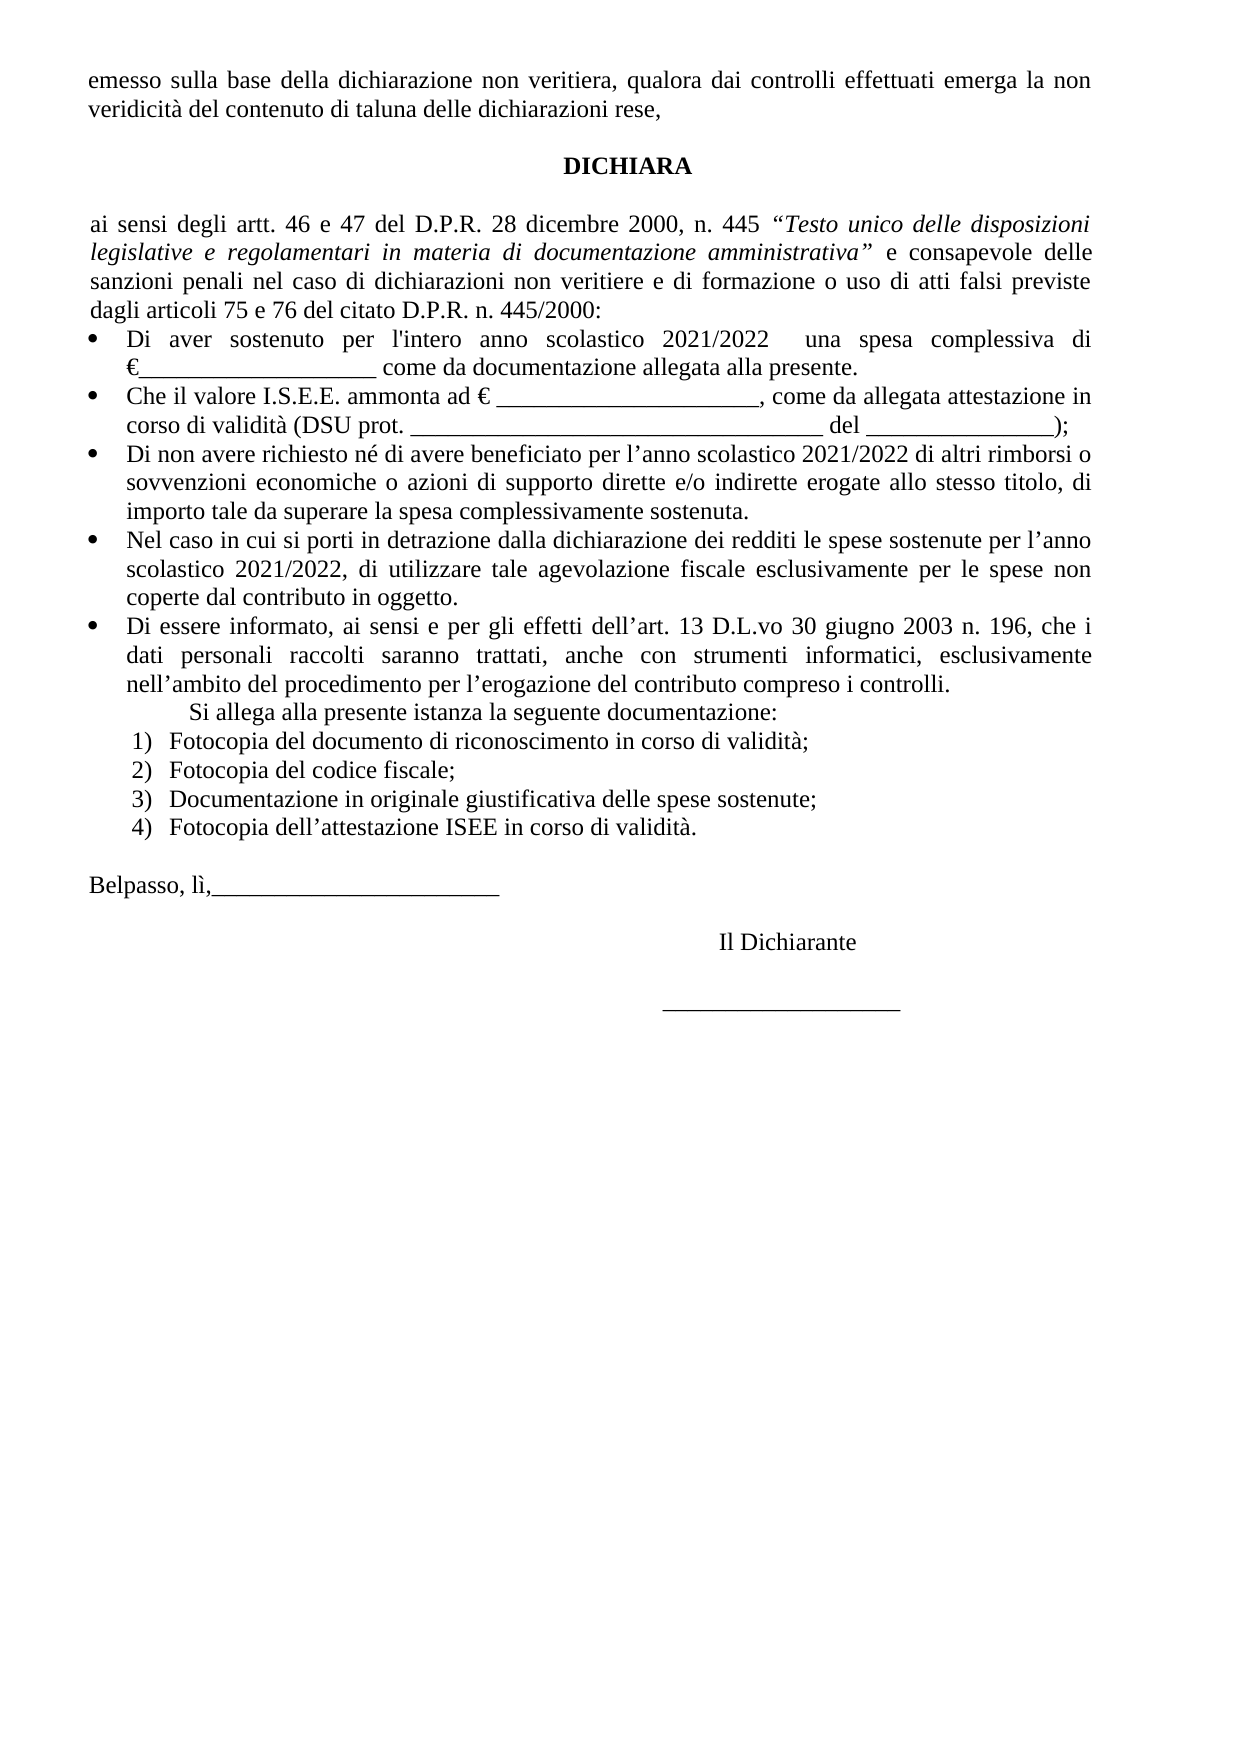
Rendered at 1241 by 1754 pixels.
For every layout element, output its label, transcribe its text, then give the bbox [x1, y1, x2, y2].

text ___________________ [89, 985, 1093, 1014]
list Documentazione in originale giustificativa delle spese sostenute; [131, 784, 1093, 812]
list Fotocopia dell’attestazione ISEE in corso di validità. [131, 812, 1093, 841]
list Che il valore I.S.E.E. ammonta ad € _____________________, come da allegata attestazione in corso di validità (DSU prot. _________________________________ del _______________); [88, 381, 1093, 439]
list Di aver sostenuto per l'intero anno scolastico 2021/2022 una spesa complessiva di €___________________ come da documentazione allegata alla presente. [88, 324, 1093, 381]
list Di non avere richiesto né di avere beneficiato per l’anno scolastico 2021/2022 di altri rimborsi o sovvenzioni economiche o azioni di supporto dirette e/o indirette erogate allo stesso titolo, di importo tale da superare la spesa complessivamente sostenuta. [88, 439, 1093, 525]
list Si allega alla presente istanza la seguente documentazione: [88, 697, 1093, 726]
list Fotocopia del documento di riconoscimento in corso di validità; [131, 726, 1093, 755]
list Di essere informato, ai sensi e per gli effetti dell’art. 13 D.L.vo 30 giugno 2003 n. 196, che i dati personali raccolti saranno trattati, anche con strumenti informatici, esclusivamente nell’ambito del procedimento per l’erogazione del contributo compreso i controlli. [88, 611, 1093, 697]
text ai sensi degli artt. 46 e 47 del D.P.R. 28 dicembre 2000, n. 445 “Testo unico delle disposizioni legislative e regolamentari in materia di documentazione amministrativa” e consapevole delle sanzioni penali nel caso di dichiarazioni non veritiere e di formazione o uso di atti falsi previste dagli articoli 75 e 76 del citato D.P.R. n. 445/2000: [90, 209, 1093, 324]
text Il Dichiarante [89, 927, 1093, 956]
text emesso sulla base della dichiarazione non veritiera, qualora dai controlli effettuati emerga la non veridicità del contenuto di taluna delle dichiarazioni rese, [88, 65, 1093, 122]
text Belpasso, lì,_______________________ [89, 870, 1093, 899]
list Fotocopia del codice fiscale; [131, 755, 1093, 784]
list Nel caso in cui si porti in detrazione dalla dichiarazione dei redditi le spese sostenute per l’anno scolastico 2021/2022, di utilizzare tale agevolazione fiscale esclusivamente per le spese non coperte dal contributo in oggetto. [88, 525, 1093, 611]
text DICHIARA [162, 151, 1093, 180]
